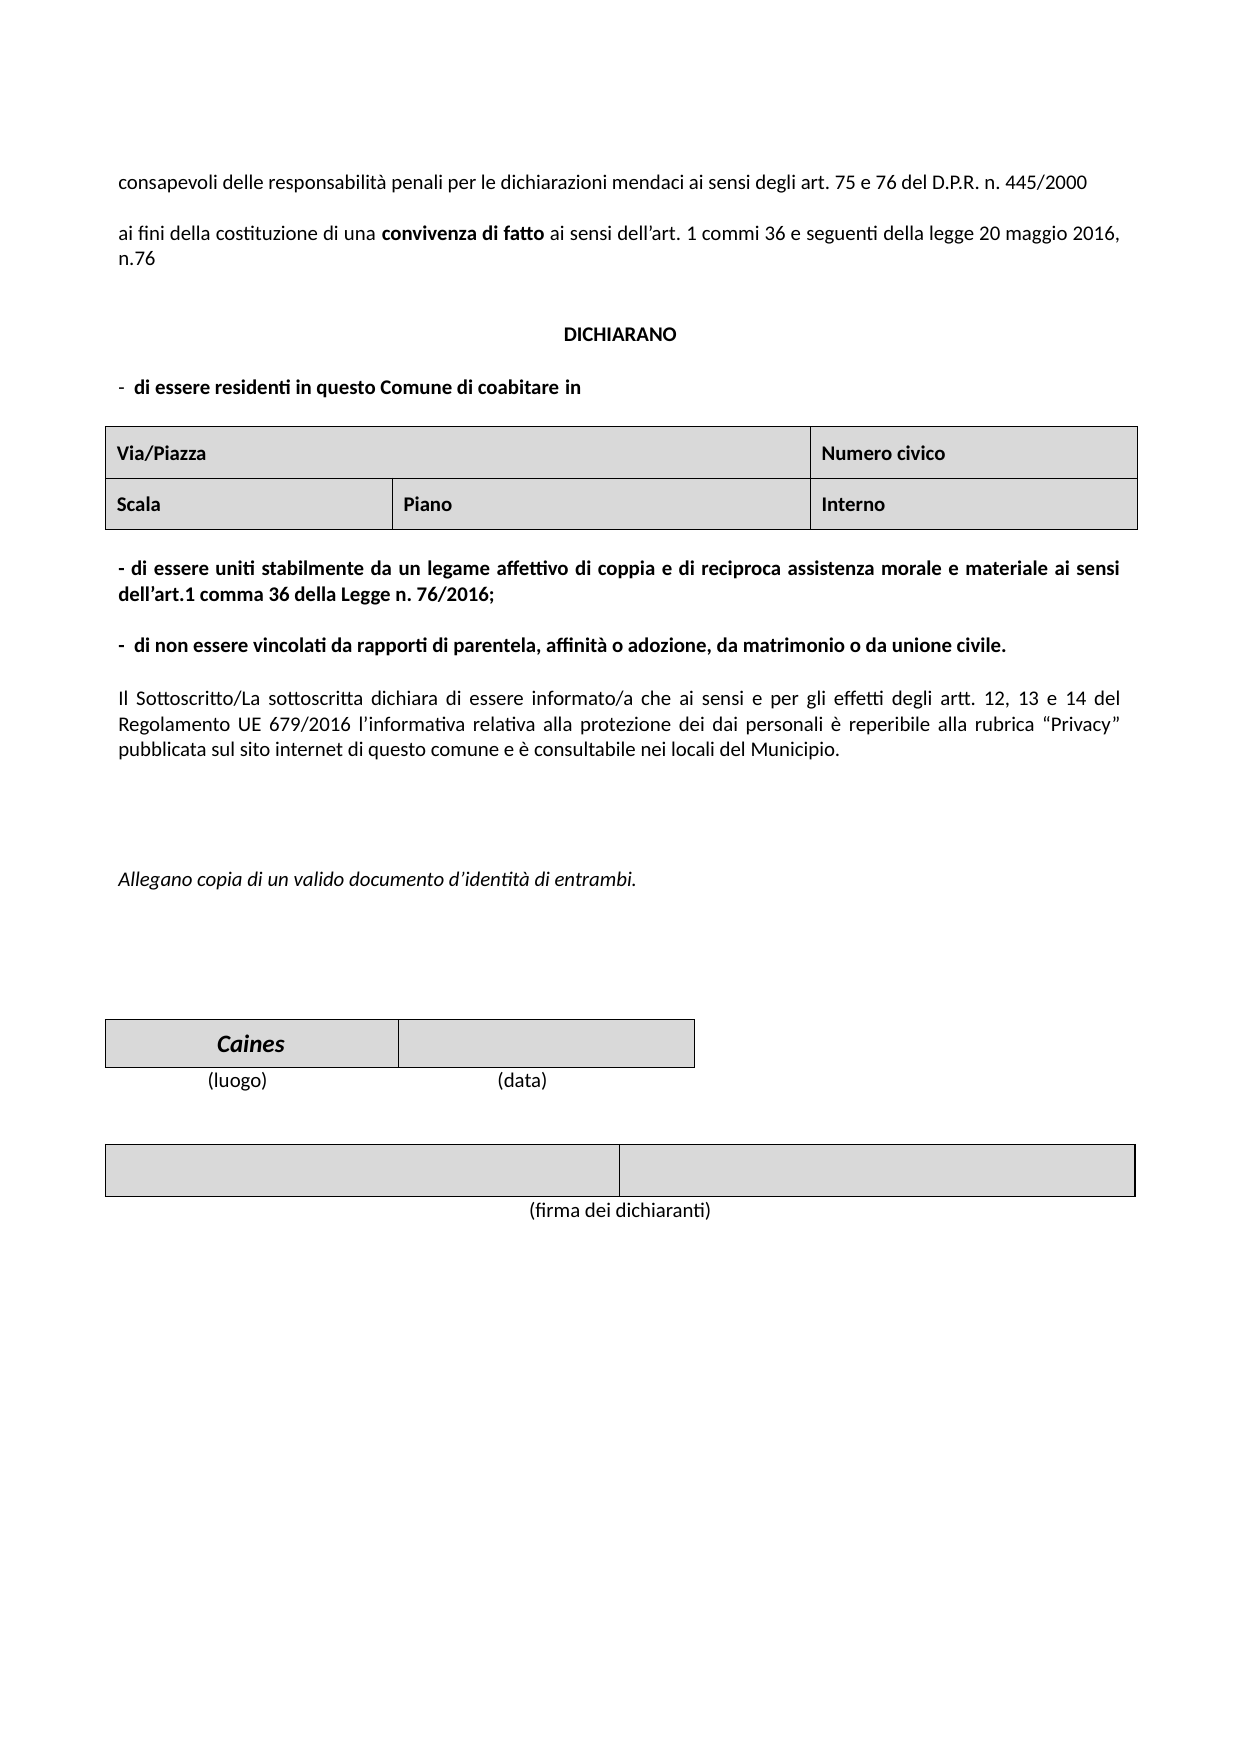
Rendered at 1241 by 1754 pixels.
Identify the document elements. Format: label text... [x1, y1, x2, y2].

table_cell Interno [811, 479, 1137, 529]
table_header Caines [106, 1020, 398, 1067]
list - di essere residenti in questo Comune di coabitare in [118, 372, 1122, 401]
table_header [399, 1020, 694, 1067]
table_header Via/Piazza [106, 427, 810, 478]
text Allegano copia di un valido documento d’identità di entrambi. [118, 867, 1122, 892]
text Il Sottoscritto/La sottoscritta dichiara di essere informato/a che ai sensi e per gli effetti degli artt. 12, 13 e 14 del Regolamento UE 679/2016 l’informativa relativa alla protezione dei dai personali è reperibile alla rubrica “Privacy” pubblicata sul sito internet di questo comune e è consultabile nei locali del Municipio. [118, 686, 1122, 762]
text - di essere uniti stabilmente da un legame affettivo di coppia e di reciproca assistenza morale e materiale ai sensi dell’art.1 comma 36 della Legge n. 76/2016; [118, 556, 1122, 606]
text consapevoli delle responsabilità penali per le dichiarazioni mendaci ai sensi degli art. 75 e 76 del D.P.R. n. 445/2000 [118, 169, 1122, 194]
text (firma dei dichiaranti) [118, 1197, 1122, 1222]
table_cell Piano [393, 479, 810, 529]
text - di non essere vincolati da rapporti di parentela, affinità o adozione, da matrimonio o da unione civile. [118, 632, 1122, 657]
text (luogo) (data) [118, 1068, 1122, 1093]
text DICHIARANO [118, 321, 1122, 347]
table_header Numero civico [811, 427, 1137, 478]
table_cell Scala [106, 479, 392, 529]
table_header [620, 1145, 1134, 1196]
table_header [106, 1145, 619, 1196]
text ai fini della costituzione di una convivenza di fatto ai sensi dell’art. 1 commi 36 e seguenti della legge 20 maggio 2016, n.76 [118, 220, 1122, 271]
